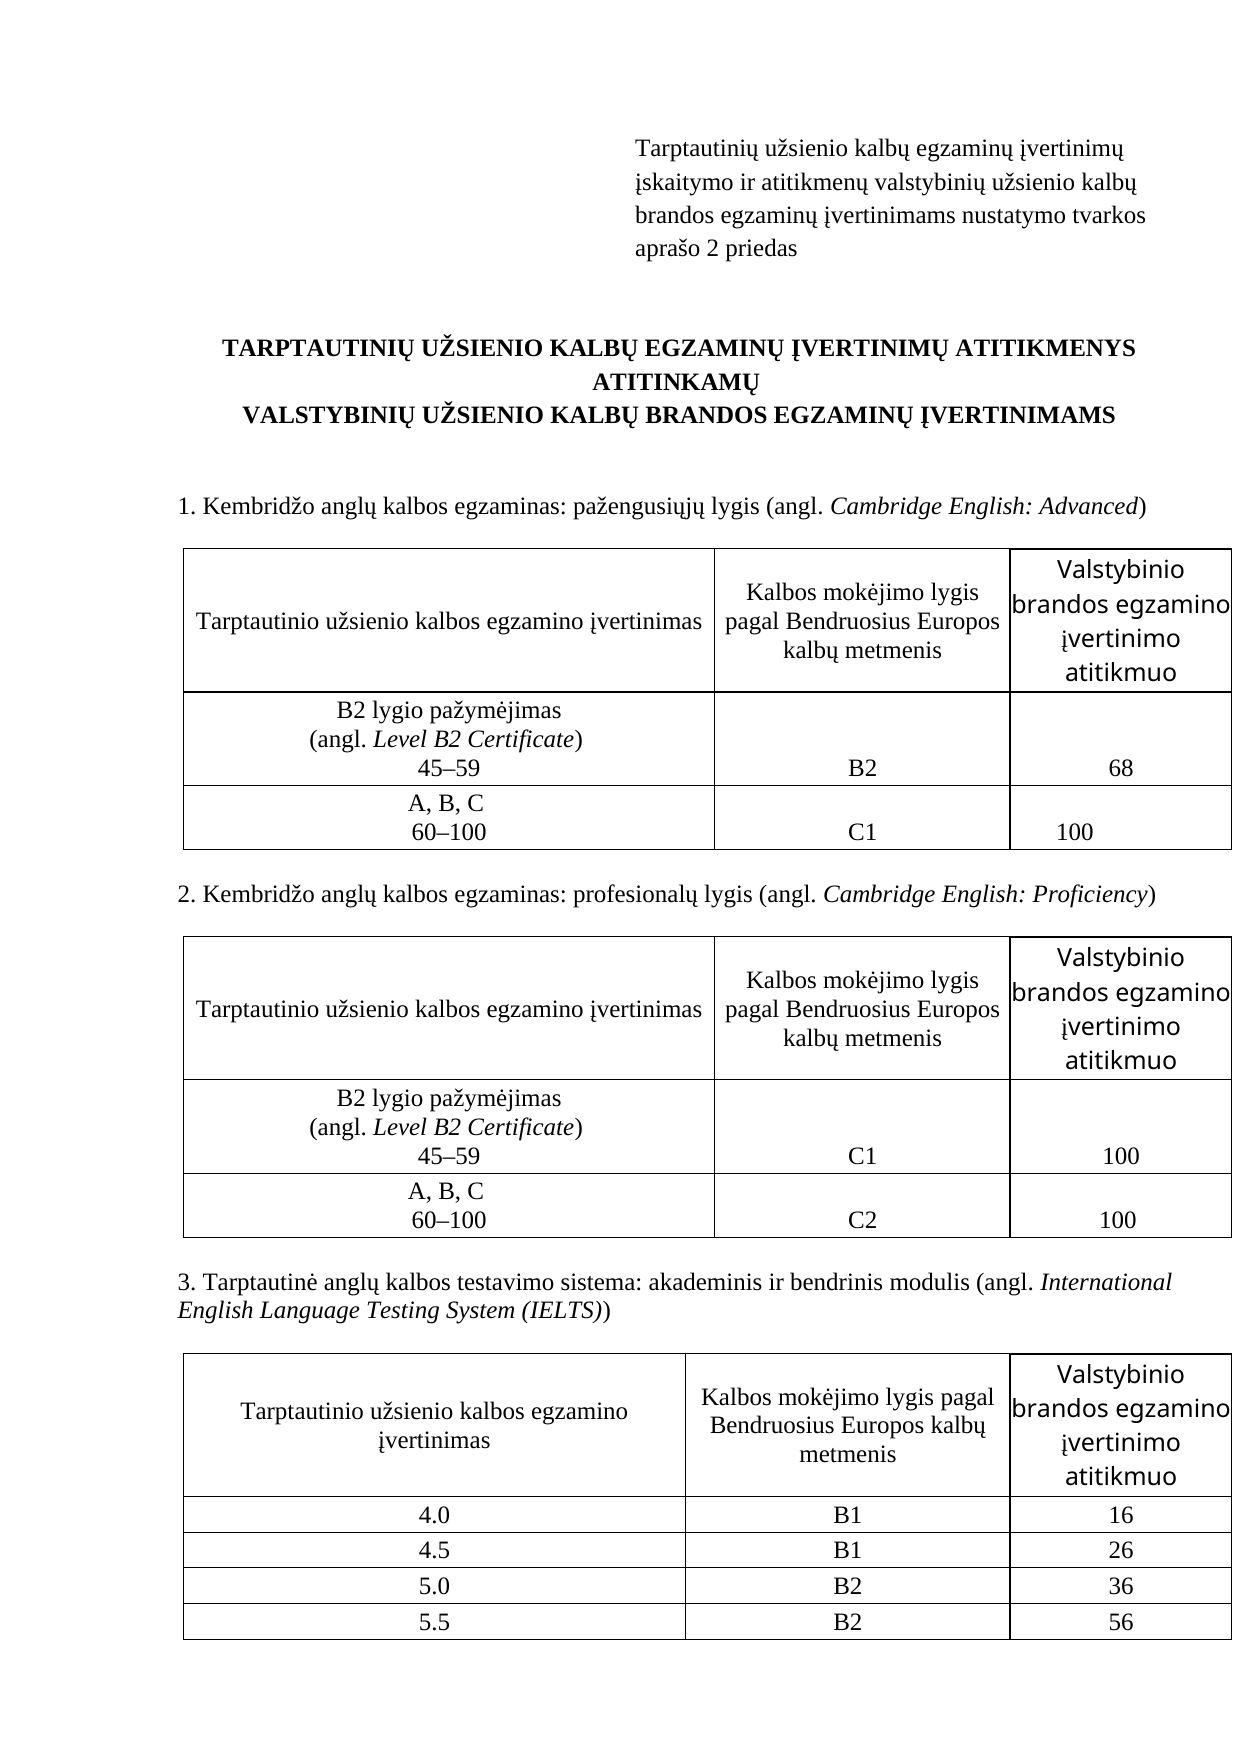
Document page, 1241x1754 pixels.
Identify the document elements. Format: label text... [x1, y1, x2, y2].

table_cell B2 lygio pažymėjimas (angl. Level B2 Certificate) 45–59 [184, 693, 714, 784]
text 1. Kembridžo anglų kalbos egzaminas: pažengusiųjų lygis (angl. Cambridge English: Advanced) [177, 491, 1181, 519]
table_cell 4.0 [184, 1497, 685, 1532]
table_cell B2 [715, 693, 1009, 784]
table_header Valstybinio brandos egzamino įvertinimo atitikmuo [1011, 1355, 1231, 1496]
table_cell 100 [1011, 1080, 1231, 1172]
table_header Kalbos mokėjimo lygis pagal Bendruosius Europos kalbų metmenis [715, 549, 1009, 691]
text įskaitymo ir atitikmenų valstybinių užsienio kalbų [635, 167, 1181, 195]
table_cell C1 [715, 1080, 1009, 1172]
table_cell B2 [686, 1568, 1009, 1603]
table_header Kalbos mokėjimo lygis pagal Bendruosius Europos kalbų metmenis [715, 937, 1009, 1079]
table_header Valstybinio brandos egzamino įvertinimo atitikmuo [1011, 550, 1231, 691]
table_cell 26 [1011, 1533, 1231, 1567]
table_cell A, B, C 60–100 [184, 1174, 714, 1237]
table_cell C2 [715, 1174, 1009, 1237]
table_cell 68 [1011, 693, 1231, 784]
table_cell 4.5 [184, 1533, 685, 1567]
table_header Valstybinio brandos egzamino įvertinimo atitikmuo [1011, 938, 1231, 1079]
table_cell 100 [1011, 1174, 1231, 1237]
table_cell A, B, C 60–100 [184, 786, 714, 849]
text TARPTAUTINIŲ UŽSIENIO KALBŲ EGZAMINŲ ĮVERTINIMŲ ATITIKMENYS ATITINKAMŲ VALSTYBINIŲ UŽSIENIO KALBŲ BRANDOS EGZAMINŲ ĮVERTINIMAMS [177, 333, 1181, 429]
table_cell B1 [686, 1533, 1009, 1567]
table_cell 5.0 [184, 1568, 685, 1603]
table_cell C1 [715, 786, 1009, 849]
table_cell B2 [686, 1604, 1009, 1638]
table_header Tarptautinio užsienio kalbos egzamino įvertinimas [184, 1354, 685, 1496]
text 3. Tarptautinė anglų kalbos testavimo sistema: akademinis ir bendrinis modulis (angl. International English Language Testing System (IELTS)) [177, 1267, 1181, 1324]
table_cell 100 [1011, 786, 1231, 849]
table_cell B2 lygio pažymėjimas (angl. Level B2 Certificate) 45–59 [184, 1080, 714, 1172]
table_header Tarptautinio užsienio kalbos egzamino įvertinimas [184, 937, 714, 1079]
table_header Kalbos mokėjimo lygis pagal Bendruosius Europos kalbų metmenis [686, 1354, 1009, 1496]
text brandos egzaminų įvertinimams nustatymo tvarkos aprašo 2 priedas [635, 200, 1181, 262]
text 2. Kembridžo anglų kalbos egzaminas: profesionalų lygis (angl. Cambridge English: Proficiency) [177, 879, 1181, 907]
table_cell 36 [1011, 1568, 1231, 1603]
table_header Tarptautinio užsienio kalbos egzamino įvertinimas [184, 549, 714, 691]
table_cell 16 [1011, 1497, 1231, 1532]
text Tarptautinių užsienio kalbų egzaminų įvertinimų [635, 133, 1181, 162]
table_cell 56 [1011, 1604, 1231, 1638]
table_cell 5.5 [184, 1604, 685, 1638]
table_cell B1 [686, 1497, 1009, 1532]
